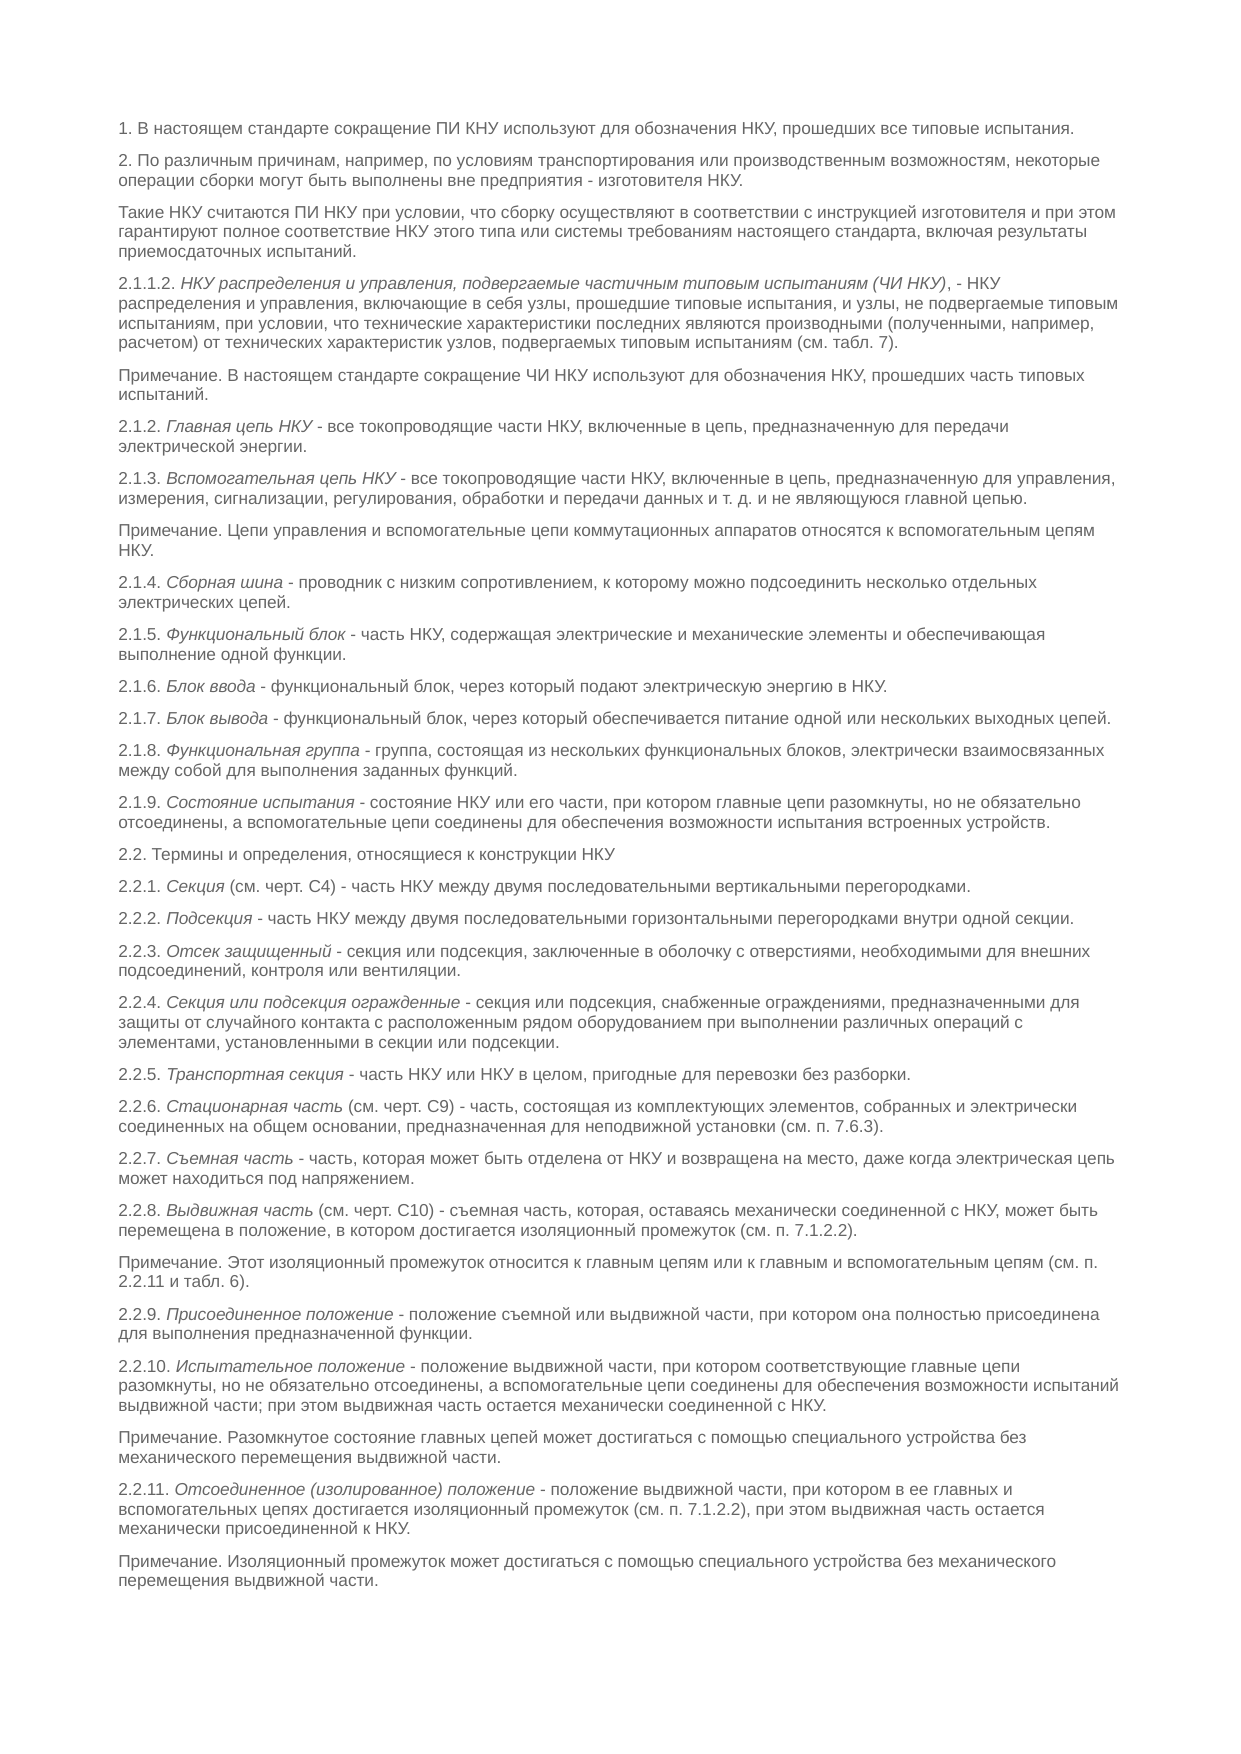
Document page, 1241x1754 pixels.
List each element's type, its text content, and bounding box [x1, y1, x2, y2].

text Примечание. Изоляционный промежуток может достигаться с помощью специального устройства без механического перемещения выдвижной части. [118, 1551, 1122, 1590]
text 2.1.5. Функциональный блок - часть НКУ, содержащая электрические и механические элементы и обеспечивающая выполнение одной функции. [118, 624, 1122, 664]
text 2.1.8. Функциональная группа - группа, состоящая из нескольких функциональных блоков, электрически взаимосвязанных между собой для выполнения заданных функций. [118, 741, 1122, 780]
text 2. По различным причинам, например, по условиям транспортирования или производственным возможностям, некоторые операции сборки могут быть выполнены вне предприятия - изготовителя НКУ. [118, 150, 1122, 190]
text Примечание. Разомкнутое состояние главных цепей может достигаться с помощью специального устройства без механического перемещения выдвижной части. [118, 1427, 1122, 1467]
text 2.2.2. Подсекция - часть НКУ между двумя последовательными горизонтальными перегородками внутри одной секции. [118, 909, 1122, 928]
text 2.1.2. Главная цепь НКУ - все токопроводящие части НКУ, включенные в цепь, предназначенную для передачи электрической энергии. [118, 417, 1122, 456]
text 2.2.10. Испытательное положение - положение выдвижной части, при котором соответствующие главные цепи разомкнуты, но не обязательно отсоединены, а вспомогательные цепи соединены для обеспечения возможности испытаний выдвижной части; при этом выдвижная часть остается механически соединенной с НКУ. [118, 1356, 1122, 1415]
text 2.1.1.2. НКУ распределения и управления, подвергаемые частичным типовым испытаниям (ЧИ НКУ), - НКУ распределения и управления, включающие в себя узлы, прошедшие типовые испытания, и узлы, не подвергаемые типовым испытаниям, при условии, что технические характеристики последних являются производными (полученными, например, расчетом) от технических характеристик узлов, подвергаемых типовым испытаниям (см. табл. 7). [118, 274, 1122, 352]
text Примечание. В настоящем стандарте сокращение ЧИ НКУ используют для обозначения НКУ, прошедших часть типовых испытаний. [118, 365, 1122, 404]
text 2.2.8. Выдвижная часть (см. черт. С10) - съемная часть, которая, оставаясь механически соединенной с НКУ, может быть перемещена в положение, в котором достигается изоляционный промежуток (см. п. 7.1.2.2). [118, 1200, 1122, 1240]
text Примечание. Цепи управления и вспомогательные цепи коммутационных аппаратов относятся к вспомогательным цепям НКУ. [118, 521, 1122, 560]
text 2.2.7. Съемная часть - часть, которая может быть отделена от НКУ и возвращена на место, даже когда электрическая цепь может находиться под напряжением. [118, 1148, 1122, 1188]
text 2.1.9. Состояние испытания - состояние НКУ или его части, при котором главные цепи разомкнуты, но не обязательно отсоединены, а вспомогательные цепи соединены для обеспечения возможности испытания встроенных устройств. [118, 792, 1122, 832]
text 2.2. Термины и определения, относящиеся к конструкции НКУ [118, 844, 1122, 864]
text 2.2.6. Стационарная часть (см. черт. С9) - часть, состоящая из комплектующих элементов, собранных и электрически соединенных на общем основании, предназначенная для неподвижной установки (см. п. 7.6.3). [118, 1097, 1122, 1136]
text 2.1.7. Блок вывода - функциональный блок, через который обеспечивается питание одной или нескольких выходных цепей. [118, 708, 1122, 728]
text 2.1.4. Сборная шина - проводник с низким сопротивлением, к которому можно подсоединить несколько отдельных электрических цепей. [118, 572, 1122, 612]
text 2.2.5. Транспортная секция - часть НКУ или НКУ в целом, пригодные для перевозки без разборки. [118, 1064, 1122, 1084]
text 2.2.11. Отсоединенное (изолированное) положение - положение выдвижной части, при котором в ее главных и вспомогательных цепях достигается изоляционный промежуток (см. п. 7.1.2.2), при этом выдвижная часть остается механически присоединенной к НКУ. [118, 1479, 1122, 1538]
text 2.1.3. Вспомогательная цепь НКУ - все токопроводящие части НКУ, включенные в цепь, предназначенную для управления, измерения, сигнализации, регулирования, обработки и передачи данных и т. д. и не являющуюся главной цепью. [118, 469, 1122, 508]
text 2.1.6. Блок ввода - функциональный блок, через который подают электрическую энергию в НКУ. [118, 676, 1122, 696]
text Такие НКУ считаются ПИ НКУ при условии, что сборку осуществляют в соответствии с инструкцией изготовителя и при этом гарантируют полное соответствие НКУ этого типа или системы требованиям настоящего стандарта, включая результаты приемосдаточных испытаний. [118, 202, 1122, 261]
text 2.2.3. Отсек защищенный - секция или подсекция, заключенные в оболочку с отверстиями, необходимыми для внешних подсоединений, контроля или вентиляции. [118, 941, 1122, 980]
text 2.2.4. Секция или подсекция огражденные - секция или подсекция, снабженные ограждениями, предназначенными для защиты от случайного контакта с расположенным рядом оборудованием при выполнении различных операций с элементами, установленными в секции или подсекции. [118, 993, 1122, 1052]
text 2.2.1. Секция (см. черт. С4) - часть НКУ между двумя последовательными вертикальными перегородками. [118, 877, 1122, 896]
text 1. В настоящем стандарте сокращение ПИ КНУ используют для обозначения НКУ, прошедших все типовые испытания. [118, 118, 1122, 138]
text Примечание. Этот изоляционный промежуток относится к главным цепям или к главным и вспомогательным цепям (см. п. 2.2.11 и табл. 6). [118, 1252, 1122, 1292]
text 2.2.9. Присоединенное положение - положение съемной или выдвижной части, при котором она полностью присоединена для выполнения предназначенной функции. [118, 1304, 1122, 1343]
